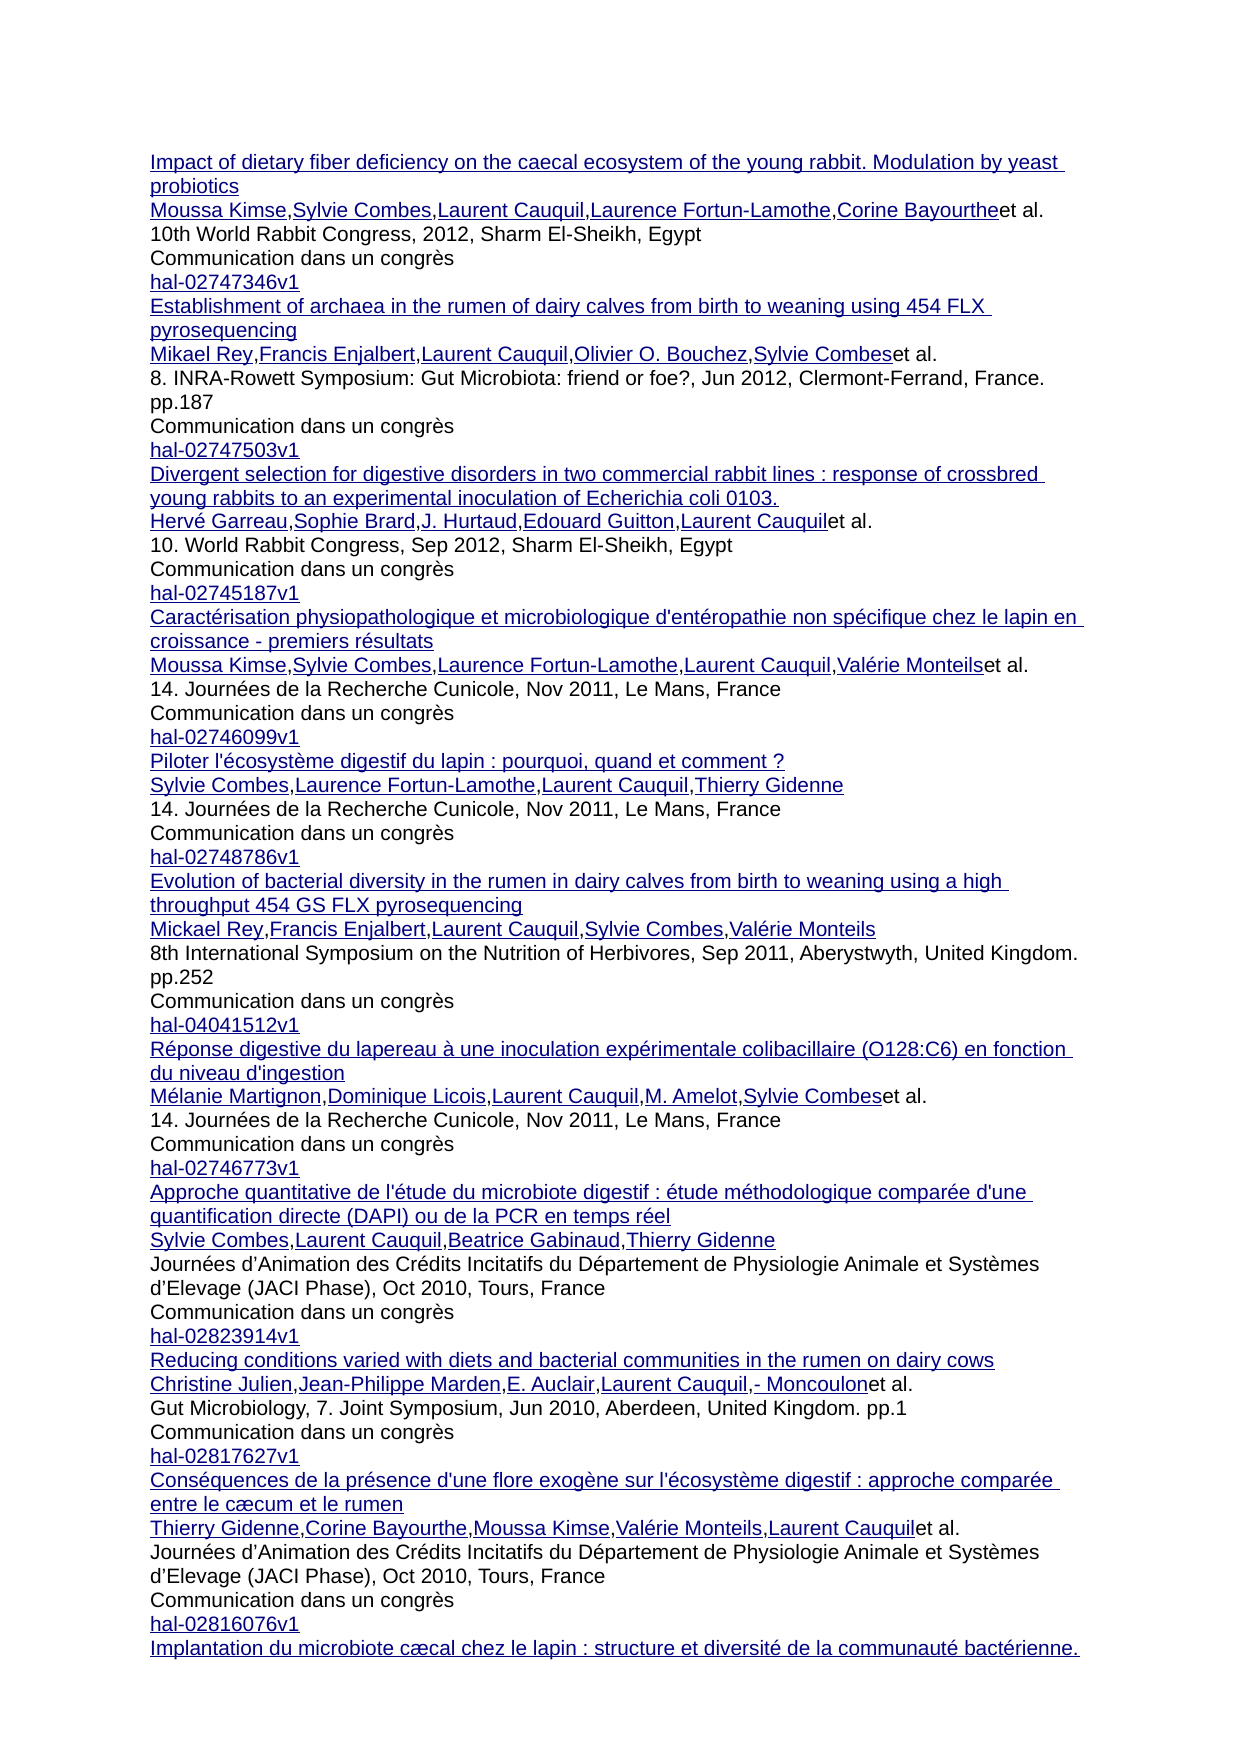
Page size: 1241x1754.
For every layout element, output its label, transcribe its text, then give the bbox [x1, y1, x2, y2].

table_cell Evolution of bacterial diversity in the rumen in dairy calves from birth to weaning using a high throughput 454 GS FLX pyrosequencing Mickael Rey,Francis Enjalbert,Laurent Cauquil,Sylvie Combes,Valérie Monteils 8th International Symposium on the Nutrition of Herbivores, Sep 2011, Aberystwyth, United Kingdom. pp.252 Communication dans un congrès hal-04041512v1 [150, 869, 1090, 1036]
table_cell Caractérisation physiopathologique et microbiologique d'entéropathie non spécifique chez le lapin en croissance - premiers résultats Moussa Kimse,Sylvie Combes,Laurence Fortun-Lamothe,Laurent Cauquil,Valérie Monteilset al. 14. Journées de la Recherche Cunicole, Nov 2011, Le Mans, France Communication dans un congrès hal-02746099v1 [150, 605, 1090, 749]
table_cell Approche quantitative de l'étude du microbiote digestif : étude méthodologique comparée d'une quantification directe (DAPI) ou de la PCR en temps réel Sylvie Combes,Laurent Cauquil,Beatrice Gabinaud,Thierry Gidenne Journées d’Animation des Crédits Incitatifs du Département de Physiologie Animale et Systèmes d’Elevage (JACI Phase), Oct 2010, Tours, France Communication dans un congrès hal-02823914v1 [150, 1180, 1090, 1348]
table_cell Conséquences de la présence d'une flore exogène sur l'écosystème digestif : approche comparée entre le cæcum et le rumen Thierry Gidenne,Corine Bayourthe,Moussa Kimse,Valérie Monteils,Laurent Cauquilet al. Journées d’Animation des Crédits Incitatifs du Département de Physiologie Animale et Systèmes d’Elevage (JACI Phase), Oct 2010, Tours, France Communication dans un congrès hal-02816076v1 [150, 1468, 1090, 1635]
table_cell Réponse digestive du lapereau à une inoculation expérimentale colibacillaire (O128:C6) en fonction du niveau d'ingestion Mélanie Martignon,Dominique Licois,Laurent Cauquil,M. Amelot,Sylvie Combeset al. 14. Journées de la Recherche Cunicole, Nov 2011, Le Mans, France Communication dans un congrès hal-02746773v1 [150, 1036, 1090, 1180]
table_cell Establishment of archaea in the rumen of dairy calves from birth to weaning using 454 FLX pyrosequencing Mikael Rey,Francis Enjalbert,Laurent Cauquil,Olivier O. Bouchez,Sylvie Combeset al. 8. INRA-Rowett Symposium: Gut Microbiota: friend or foe?, Jun 2012, Clermont-Ferrand, France. pp.187 Communication dans un congrès hal-02747503v1 [150, 294, 1090, 461]
table_cell Divergent selection for digestive disorders in two commercial rabbit lines : response of crossbred young rabbits to an experimental inoculation of Echerichia coli 0103. Hervé Garreau,Sophie Brard,J. Hurtaud,Edouard Guitton,Laurent Cauquilet al. 10. World Rabbit Congress, Sep 2012, Sharm El-Sheikh, Egypt Communication dans un congrès hal-02745187v1 [150, 461, 1090, 605]
table_cell Piloter l'écosystème digestif du lapin : pourquoi, quand et comment ? Sylvie Combes,Laurence Fortun-Lamothe,Laurent Cauquil,Thierry Gidenne 14. Journées de la Recherche Cunicole, Nov 2011, Le Mans, France Communication dans un congrès hal-02748786v1 [150, 749, 1090, 869]
table_cell Impact of dietary fiber deficiency on the caecal ecosystem of the young rabbit. Modulation by yeast probiotics Moussa Kimse,Sylvie Combes,Laurent Cauquil,Laurence Fortun-Lamothe,Corine Bayourtheet al. 10th World Rabbit Congress, 2012, Sharm El-Sheikh, Egypt Communication dans un congrès hal-02747346v1 [150, 150, 1090, 294]
table_cell Reducing conditions varied with diets and bacterial communities in the rumen on dairy cows Christine Julien,Jean-Philippe Marden,E. Auclair,Laurent Cauquil,- Moncoulonet al. Gut Microbiology, 7. Joint Symposium, Jun 2010, Aberdeen, United Kingdom. pp.1 Communication dans un congrès hal-02817627v1 [150, 1348, 1090, 1468]
table_cell Implantation du microbiote cæcal chez le lapin : structure et diversité de la communauté bactérienne. [150, 1635, 1090, 1659]
